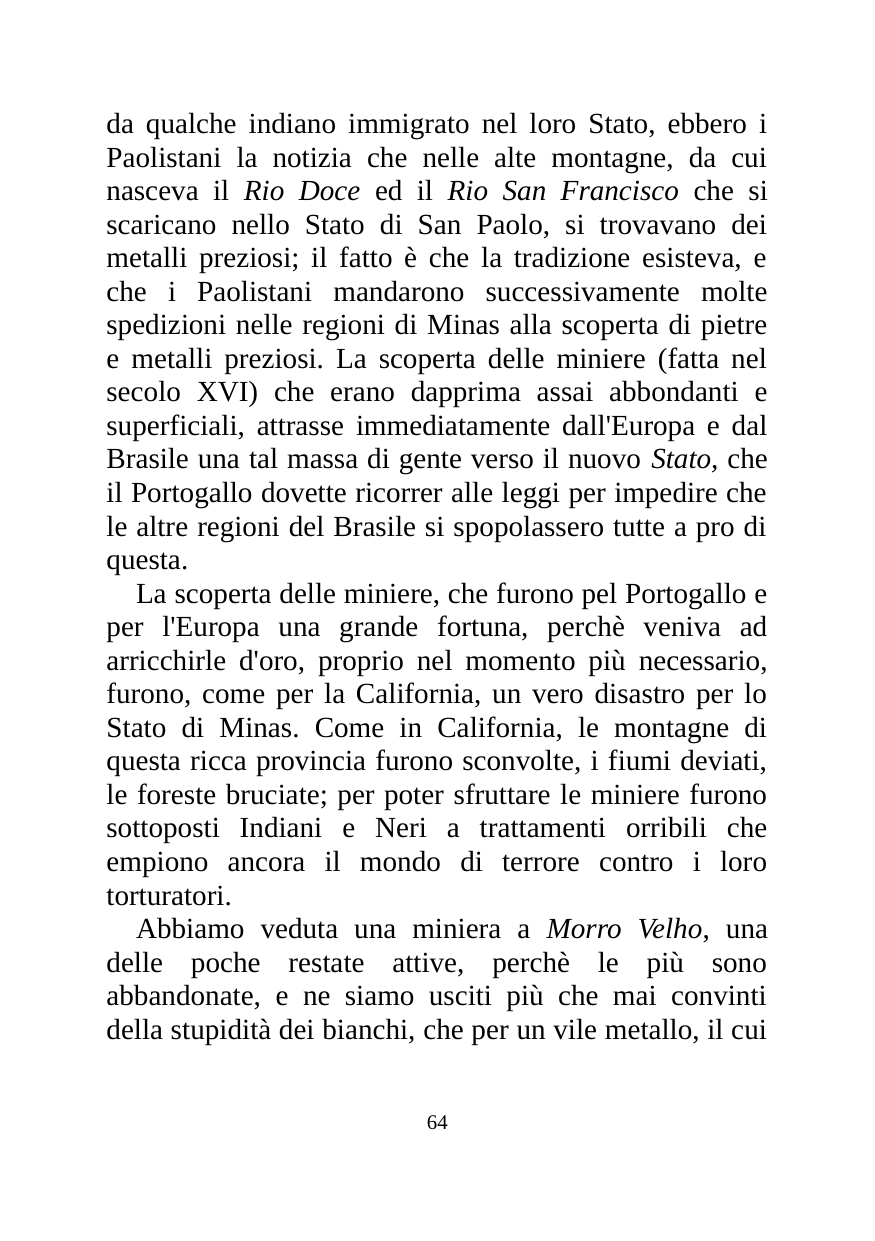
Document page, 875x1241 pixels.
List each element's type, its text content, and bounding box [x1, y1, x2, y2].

text da qualche indiano immigrato nel loro Stato, ebbero i Paolistani la notizia che nelle alte montagne, da cui nasceva il Rio Doce ed il Rio San Francisco che si scaricano nello Stato di San Paolo, si trovavano dei metalli preziosi; il fatto è che la tradizione esisteva, e che i Paolistani mandarono successivamente molte spedizioni nelle regioni di Minas alla scoperta di pietre e metalli preziosi. La scoperta delle miniere (fatta nel secolo XVI) che erano dapprima assai abbondanti e superficiali, attrasse immediatamente dall'Europa e dal Brasile una tal massa di gente verso il nuovo Stato, che il Portogallo dovette ricorrer alle leggi per impedire che le altre regioni del Brasile si spopolassero tutte a pro di questa. [106, 106, 768, 576]
text La scoperta delle miniere, che furono pel Portogallo e per l'Europa una grande fortuna, perchè veniva ad arricchirle d'oro, proprio nel momento più necessario, furono, come per la California, un vero disastro per lo Stato di Minas. Come in California, le montagne di questa ricca provincia furono sconvolte, i fiumi deviati, le foreste bruciate; per poter sfruttare le miniere furono sottoposti Indiani e Neri a trattamenti orribili che empiono ancora il mondo di terrore contro i loro torturatori. [106, 576, 768, 911]
text Abbiamo veduta una miniera a Morro Velho, una delle poche restate attive, perchè le più sono abbandonate, e ne siamo usciti più che mai convinti della stupidità dei bianchi, che per un vile metallo, il cui [106, 911, 768, 1045]
